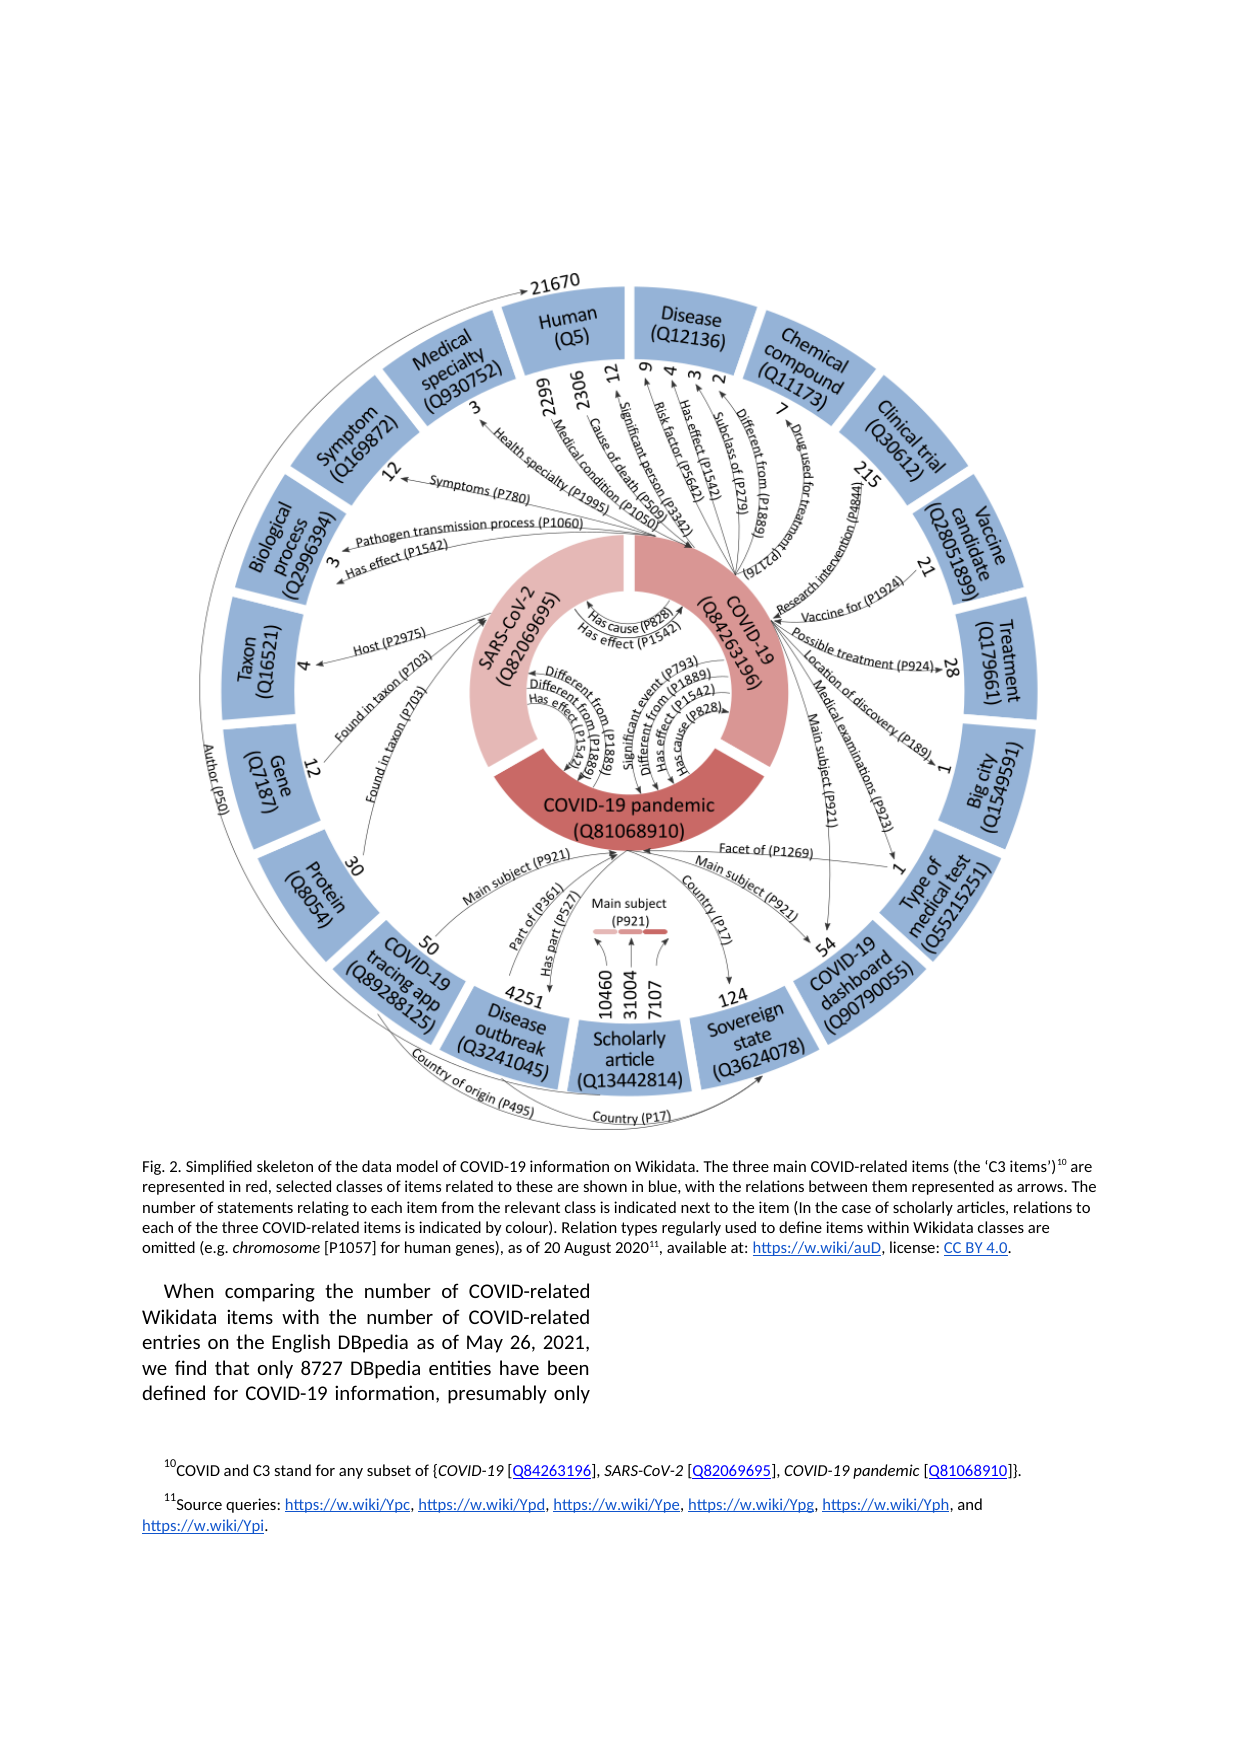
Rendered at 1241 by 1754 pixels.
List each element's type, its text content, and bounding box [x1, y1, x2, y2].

text When comparing the number of COVID-related Wikidata items with the number of COVID-related entries on the English DBpedia as of May 26, 2021, we find that only 8727 DBpedia entities have been defined for COVID-19 information, presumably only [142, 1279, 591, 1406]
text Fig. 2. Simplified skeleton of the data model of COVID-19 information on Wikidata. The three main COVID-related items (the ‘C3 items’) are represented in red, selected classes of items related to these are shown in blue, with the relations between them represented as arrows. The number of statements relating to each item from the relevant class is indicated next to the item (In the case of scholarly articles, relations to each of the three COVID-related items is indicated by colour). Relation types regularly used to define items within Wikidata classes are omitted (e.g. chromosome [P1057] for human genes), as of 20 August 2020, available at: https://w.wiki/auD, license: CC BY 4.0. [142, 1156, 1098, 1258]
picture [188, 265, 1052, 1134]
text COVID and C3 stand for any subset of {COVID-19 [Q84263196], SARS-CoV-2 [Q82069695], COVID-19 pandemic [Q81068910]}. [142, 1456, 1098, 1481]
text Source queries: https://w.wiki/Ypc, https://w.wiki/Ypd, https://w.wiki/Ype, https://w.wiki/Ypg, https://w.wiki/Yph, and https://w.wiki/Ypi. [142, 1490, 1098, 1535]
